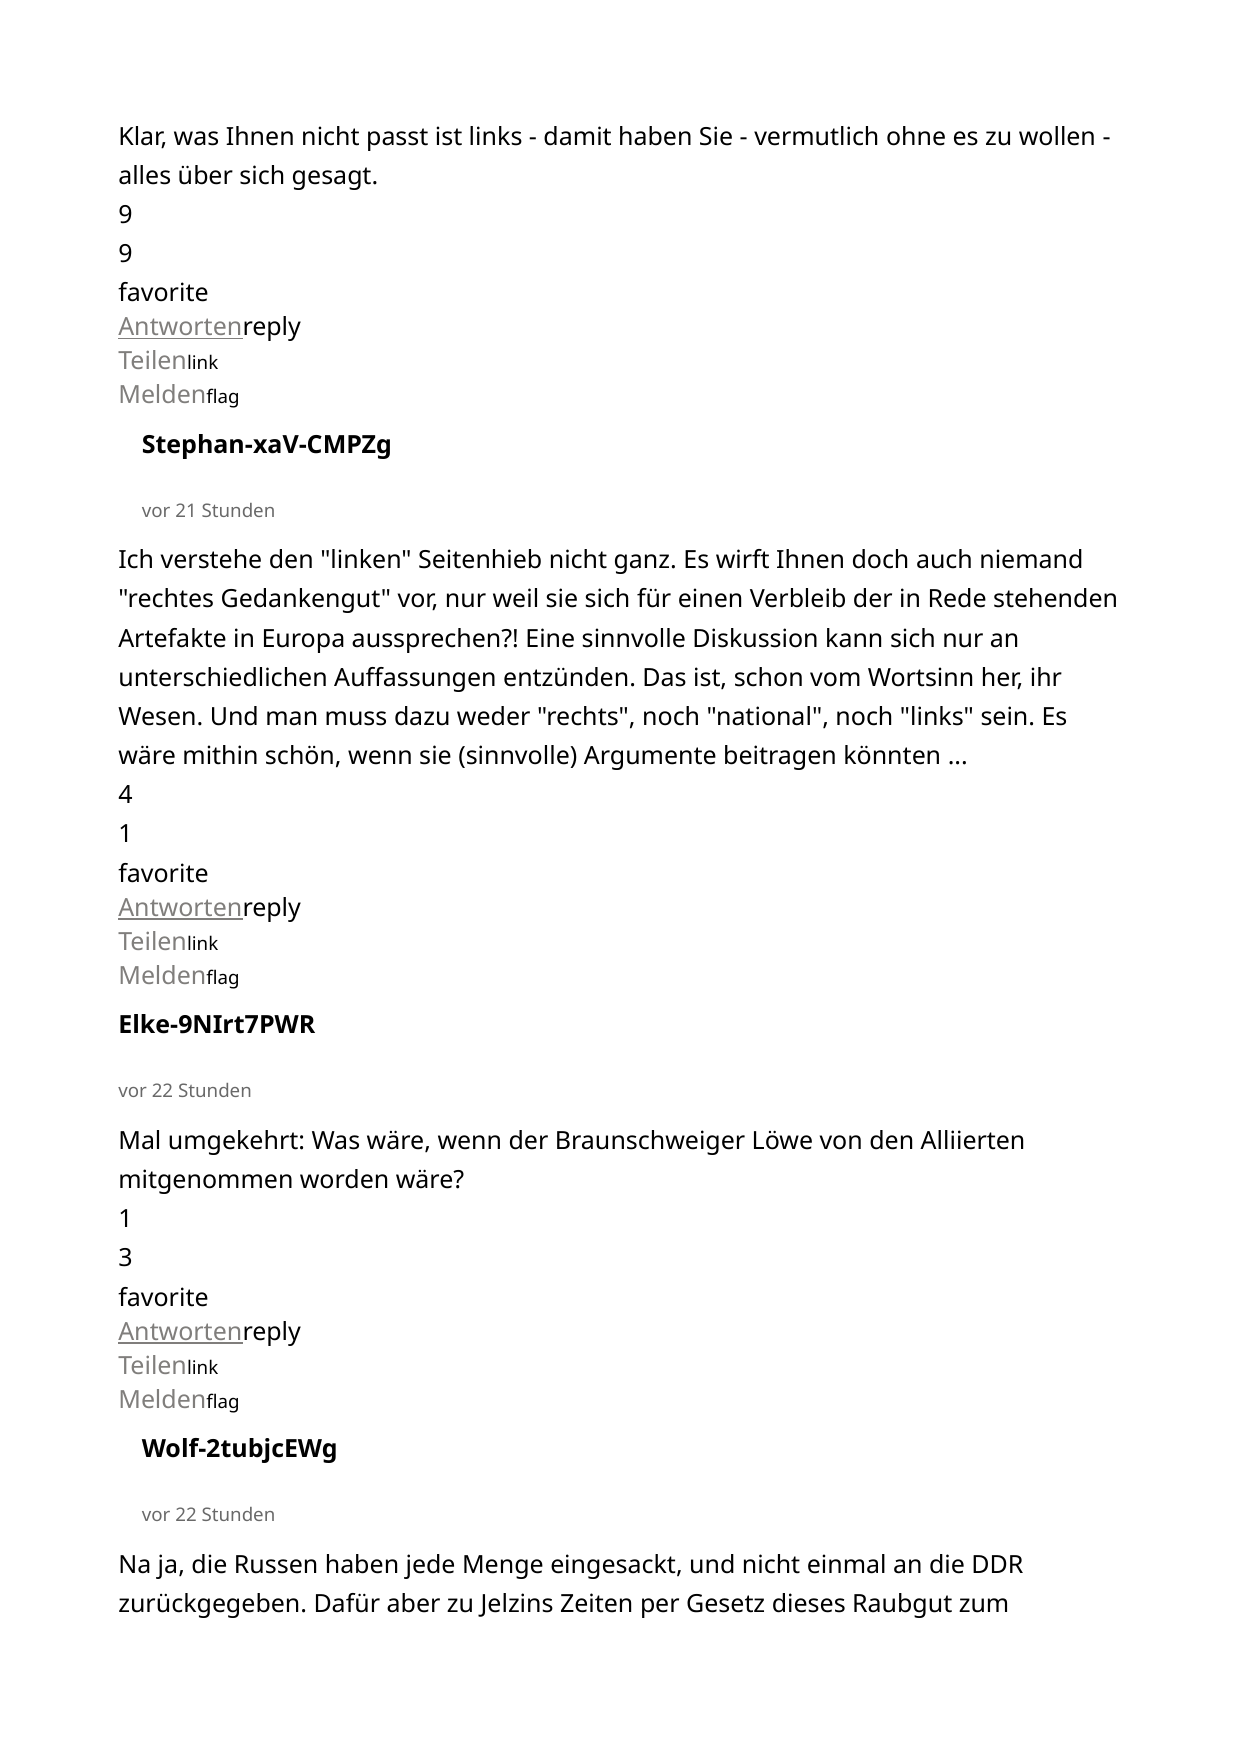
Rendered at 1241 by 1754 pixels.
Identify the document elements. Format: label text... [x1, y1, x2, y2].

text Klar, was Ihnen nicht passt ist links - damit haben Sie - vermutlich ohne es zu wollen - alles über sich gesagt. [118, 118, 1122, 191]
text Antwortenreply [118, 1313, 1122, 1347]
text Meldenflag [118, 957, 1122, 992]
text Ich verstehe den "linken" Seitenhieb nicht ganz. Es wirft Ihnen doch auch niemand "rechtes Gedankengut" vor, nur weil sie sich für einen Verbleib der in Rede stehenden Artefakte in Europa aussprechen?! Eine sinnvolle Diskussion kann sich nur an unterschiedlichen Auffassungen entzünden. Das ist, schon vom Wortsinn her, ihr Wesen. Und man muss dazu weder "rechts", noch "national", noch "links" sein. Es wäre mithin schön, wenn sie (sinnvolle) Argumente beitragen könnten ... [118, 542, 1122, 772]
text Elke-9NIrt7PWR [118, 1007, 1114, 1041]
text Na ja, die Russen haben jede Menge eingesackt, und nicht einmal an die DDR zurückgegeben. Dafür aber zu Jelzins Zeiten per Gesetz dieses Raubgut zum [118, 1546, 1122, 1619]
text 3 [118, 1240, 1122, 1274]
text Wolf-2tubjcEWg [142, 1431, 1114, 1465]
text vor 22 Stunden [142, 1501, 1117, 1527]
text vor 22 Stunden [118, 1078, 1117, 1103]
text 9 [118, 236, 1122, 270]
text Mal umgekehrt: Was wäre, wenn der Braunschweiger Löwe von den Alliierten mitgenommen worden wäre? [118, 1122, 1122, 1196]
text Teilenlink [118, 923, 1122, 957]
text 1 [118, 816, 1122, 850]
text 1 [118, 1201, 1122, 1235]
text Antwortenreply [118, 889, 1122, 923]
text Meldenflag [118, 1381, 1122, 1415]
text favorite [118, 275, 1122, 309]
text Meldenflag [118, 377, 1122, 411]
text Teilenlink [118, 1347, 1122, 1381]
text favorite [118, 1279, 1122, 1313]
text vor 21 Stunden [142, 497, 1117, 523]
text 4 [118, 777, 1122, 811]
text Antwortenreply [118, 309, 1122, 343]
text 9 [118, 196, 1122, 231]
text Stephan-xaV-CMPZg [142, 427, 1114, 461]
text favorite [118, 855, 1122, 889]
text Teilenlink [118, 343, 1122, 377]
